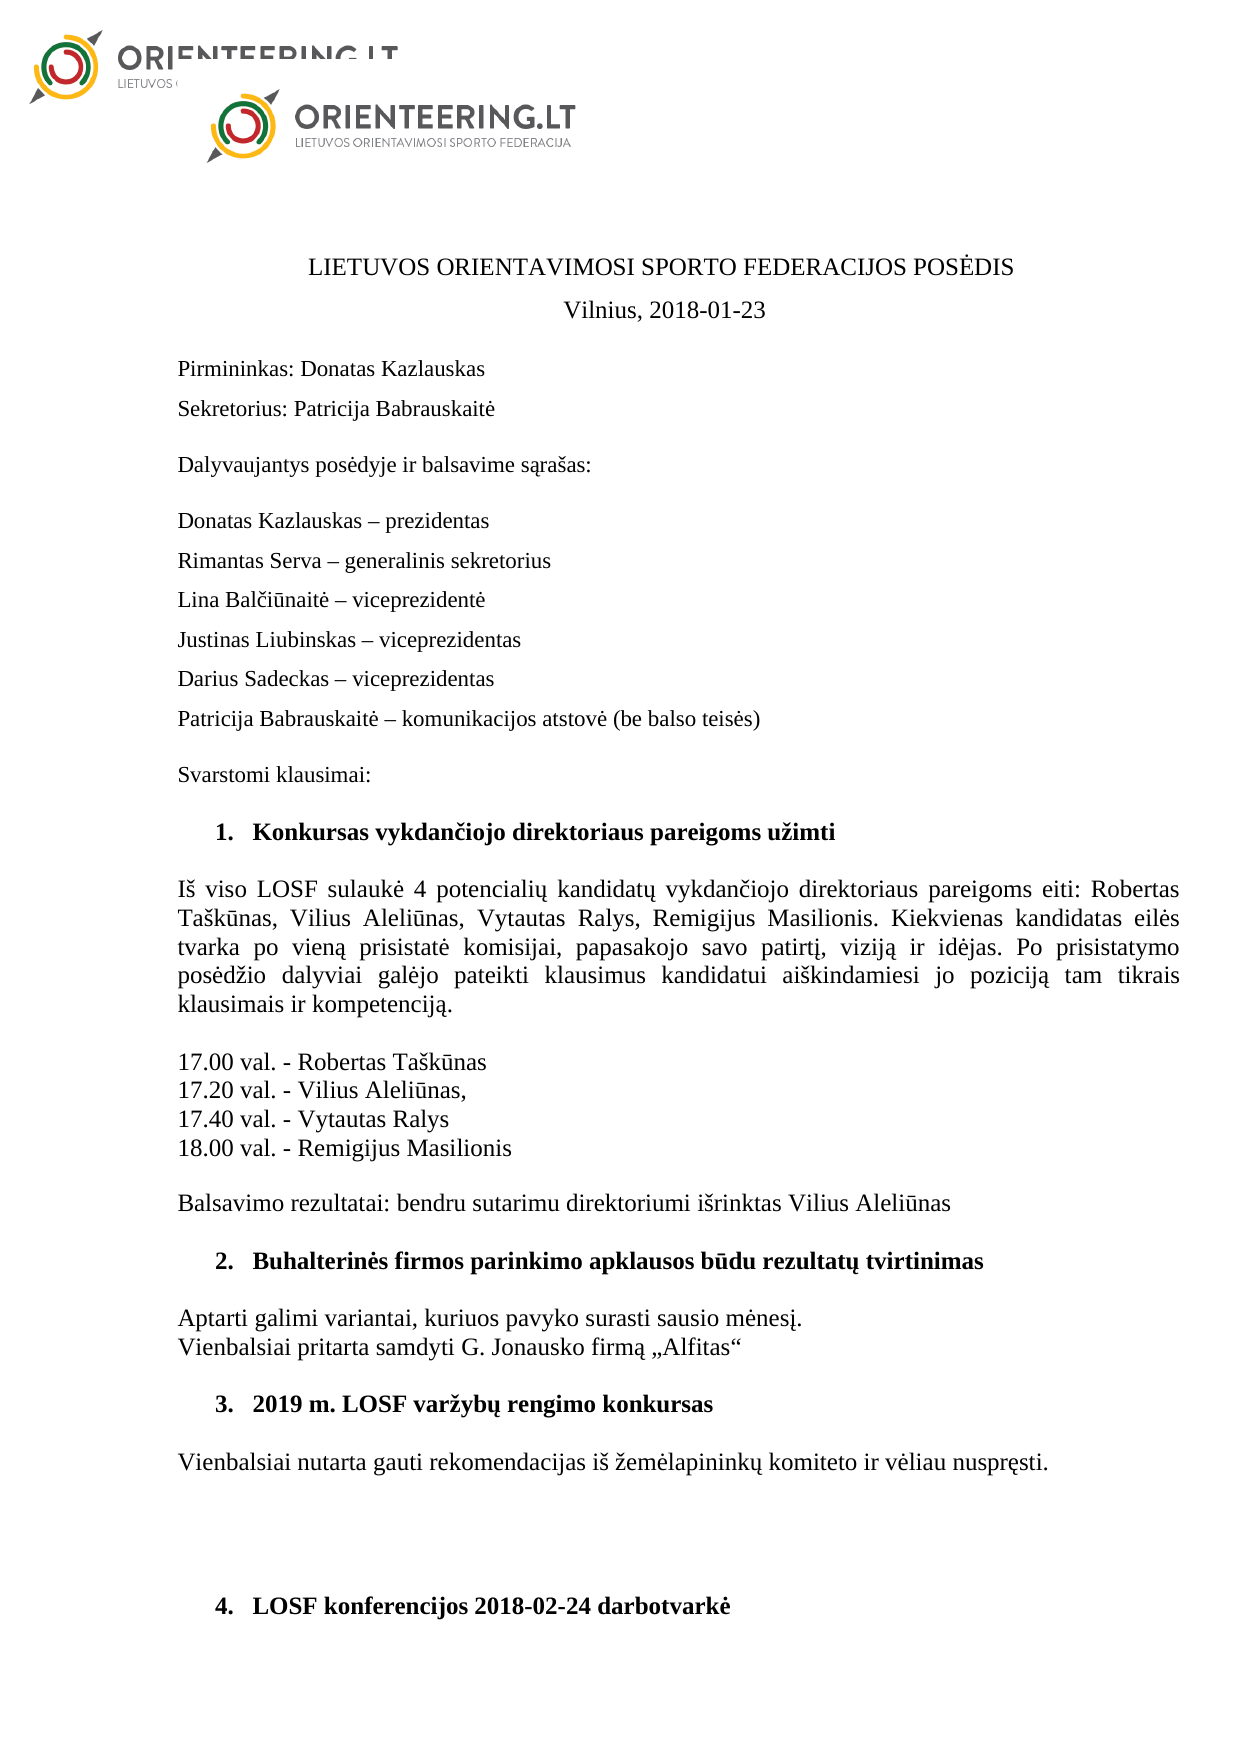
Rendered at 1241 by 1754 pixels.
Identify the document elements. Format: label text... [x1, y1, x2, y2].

picture [0, 0, 605, 193]
text Vienbalsiai nutarta gauti rekomendacijas iš žemėlapininkų komiteto ir vėliau nuspręsti. [177, 1447, 1181, 1476]
text Dalyvaujantys posėdyje ir balsavime sąrašas: [177, 451, 1152, 477]
text 17.00 val. - Robertas Taškūnas 17.20 val. - Vilius Aleliūnas, 17.40 val. - Vytautas Ralys 18.00 val. - Remigijus Masilionis [177, 1047, 1181, 1162]
text Aptarti galimi variantai, kuriuos pavyko surasti sausio mėnesį. [177, 1303, 1181, 1332]
text LIETUVOS ORIENTAVIMOSI SPORTO FEDERACIJOS POSĖDIS Vilnius, 2018-01-23 [177, 252, 1152, 324]
text Balsavimo rezultatai: bendru sutarimu direktoriumi išrinktas Vilius Aleliūnas [177, 1188, 1181, 1217]
list Buhalterinės firmos parinkimo apklausos būdu rezultatų tvirtinimas [215, 1246, 1181, 1274]
text Donatas Kazlauskas – prezidentas Rimantas Serva – generalinis sekretorius Lina Balčiūnaitė – viceprezidentė Justinas Liubinskas – viceprezidentas Darius Sadeckas – viceprezidentas Patricija Babrauskaitė – komunikacijos atstovė (be balso teisės) [177, 507, 1152, 731]
list Konkursas vykdančiojo direktoriaus pareigoms užimti [215, 817, 1181, 846]
list 2019 m. LOSF varžybų rengimo konkursas [215, 1389, 1181, 1418]
list LOSF konferencijos 2018-02-24 darbotvarkė [215, 1591, 1181, 1619]
text Iš viso LOSF sulaukė 4 potencialių kandidatų vykdančiojo direktoriaus pareigoms eiti: Robertas Taškūnas, Vilius Aleliūnas, Vytautas Ralys, Remigijus Masilionis. Kiekvienas kandidatas eilės tvarka po vieną prisistatė komisijai, papasakojo savo patirtį, viziją ir idėjas. Po prisistatymo posėdžio dalyviai galėjo pateikti klausimus kandidatui aiškindamiesi jo poziciją tam tikrais klausimais ir kompetenciją. [177, 874, 1181, 1018]
text Svarstomi klausimai: [177, 761, 1152, 787]
text Vienbalsiai pritarta samdyti G. Jonausko firmą „Alfitas“ [177, 1332, 1181, 1361]
text Pirmininkas: Donatas Kazlauskas Sekretorius: Patricija Babrauskaitė [177, 355, 1152, 421]
